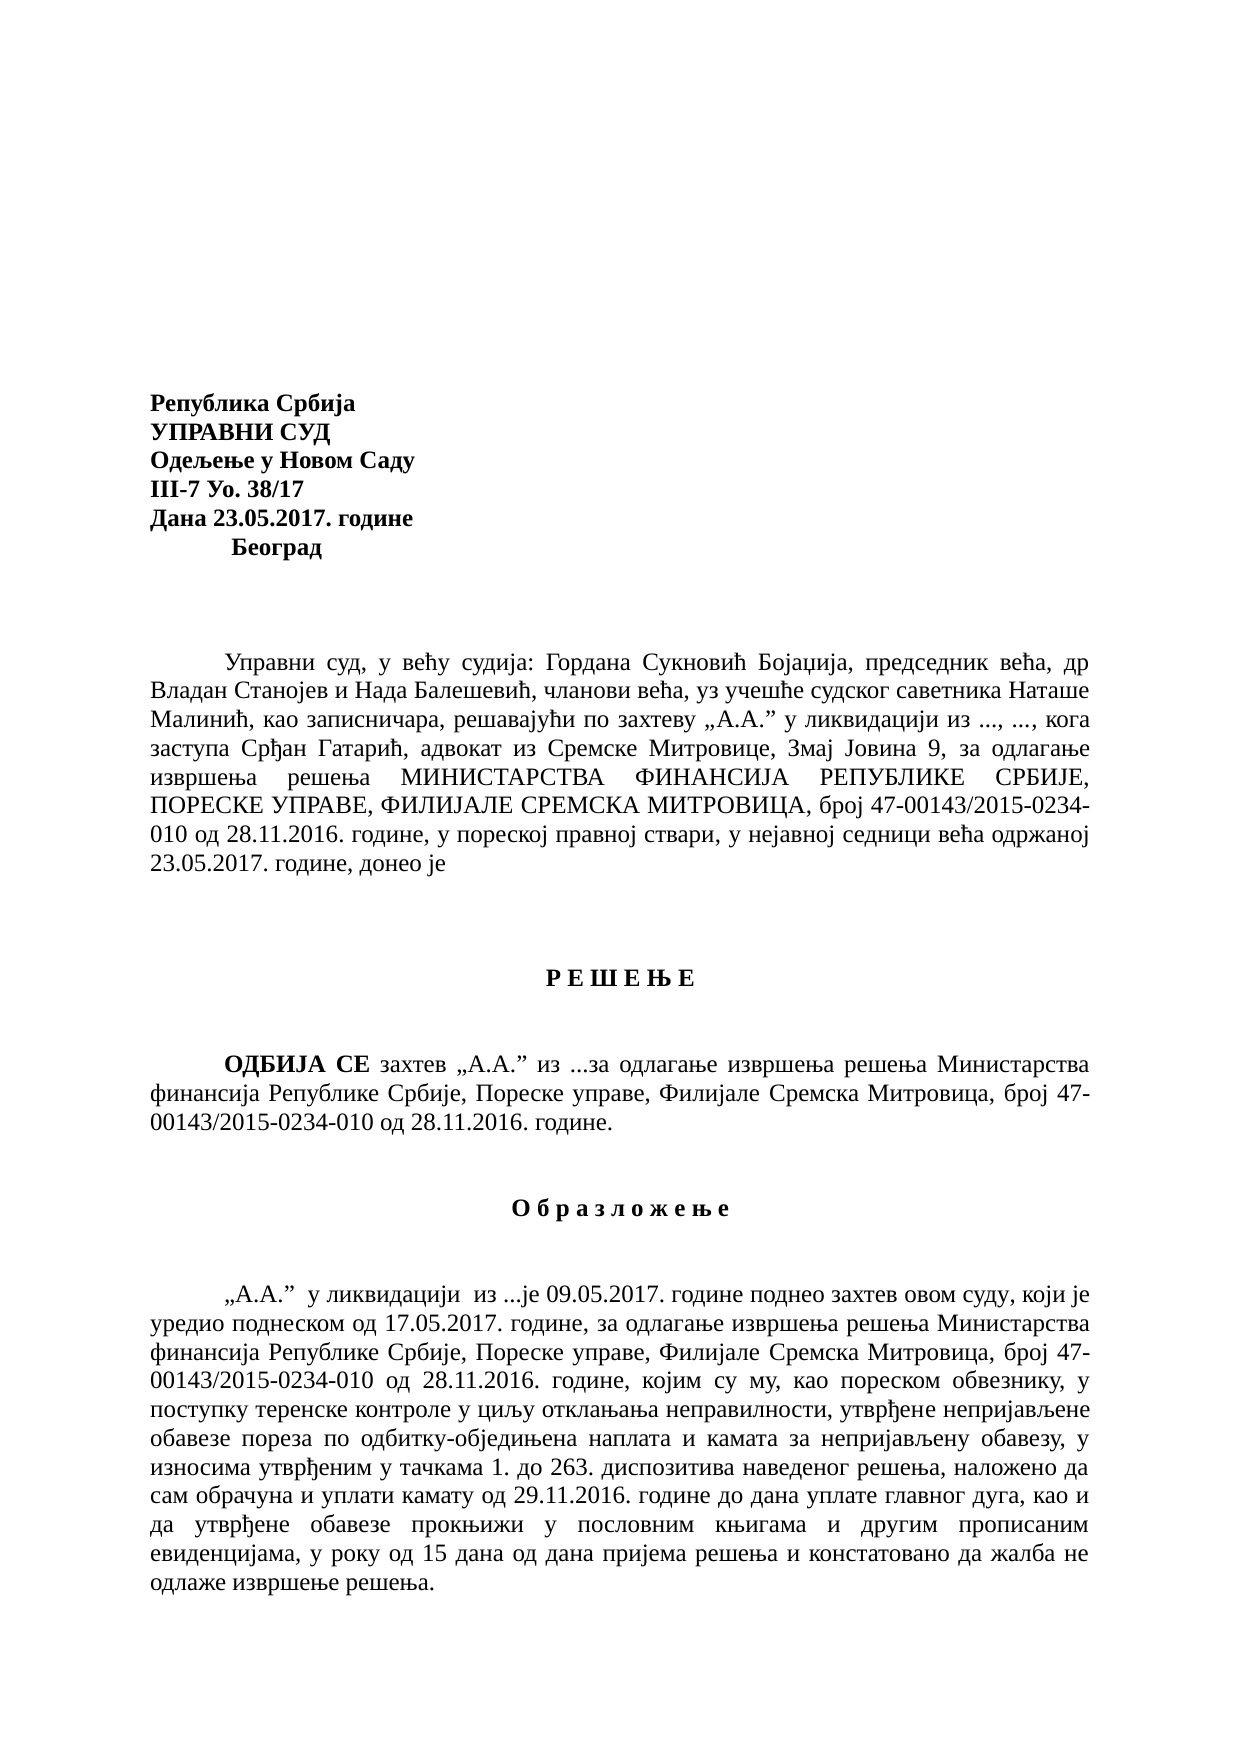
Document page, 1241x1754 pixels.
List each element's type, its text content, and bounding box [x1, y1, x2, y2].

text „А.А.” у ликвидацији из ...је 09.05.2017. године поднео захтев овом суду, који је уредио поднеском од 17.05.2017. године, за одлагање извршења решења Министарства финансија Републике Србије, Пореске управе, Филијале Сремска Митровица, број 47-00143/2015-0234-010 од 28.11.2016. године, којим су му, као пореском обвезнику, у поступку теренске контроле у циљу отклањања неправилности, утврђене непријављене обавезе пореза по одбитку-обједињена наплата и камата за непријављену обавезу, у износима утврђеним у тачкама 1. до 263. диспозитива наведеног решења, наложено да сам обрачуна и уплати камату од 29.11.2016. године до дана уплате главног дуга, као и да утврђене обавезе прокњижи у пословним књигама и другим прописаним евиденцијама, у року од 15 дана од дана пријема решења и констатовано да жалба не одлаже извршење решења. [150, 1279, 1090, 1595]
text Дана 23.05.2017. године [150, 503, 1090, 532]
text Република Србија [150, 388, 1090, 417]
text ОДБИЈА СЕ захтев „А.А.” из ...за одлагање извршења решења Министарства финансија Републике Србије, Пореске управе, Филијале Сремска Митровица, број 47-00143/2015-0234-010 од 28.11.2016. године. [150, 1049, 1090, 1135]
text УПРАВНИ СУД [150, 417, 1090, 445]
text Управни суд, у већу судија: Гордана Сукновић Бојаџија, председник већа, др Владан Станојев и Нада Балешевић, чланови већа, уз учешће судског саветника Наташе Малинић, као записничара, решавајући по захтеву „А.А.” у ликвидацији из ..., ..., кога заступа Срђан Гатарић, адвокат из Сремске Митровице, Змај Јовина 9, за одлагање извршења решења МИНИСТАРСТВА ФИНАНСИЈА РЕПУБЛИКЕ СРБИЈЕ, ПОРЕСКЕ УПРАВЕ, ФИЛИЈАЛЕ СРЕМСКА МИТРОВИЦА, број 47-00143/2015-0234-010 од 28.11.2016. године, у пореској правној ствари, у нејавној седници већа одржаној 23.05.2017. године, донео је [150, 647, 1090, 877]
text Одељење у Новом Саду [150, 445, 1090, 474]
text Београд [150, 532, 1090, 560]
text Р Е Ш Е Њ Е [150, 963, 1090, 992]
text О б р а з л о ж е њ е [150, 1193, 1090, 1222]
text III-7 Уо. 38/17 [150, 474, 1090, 503]
